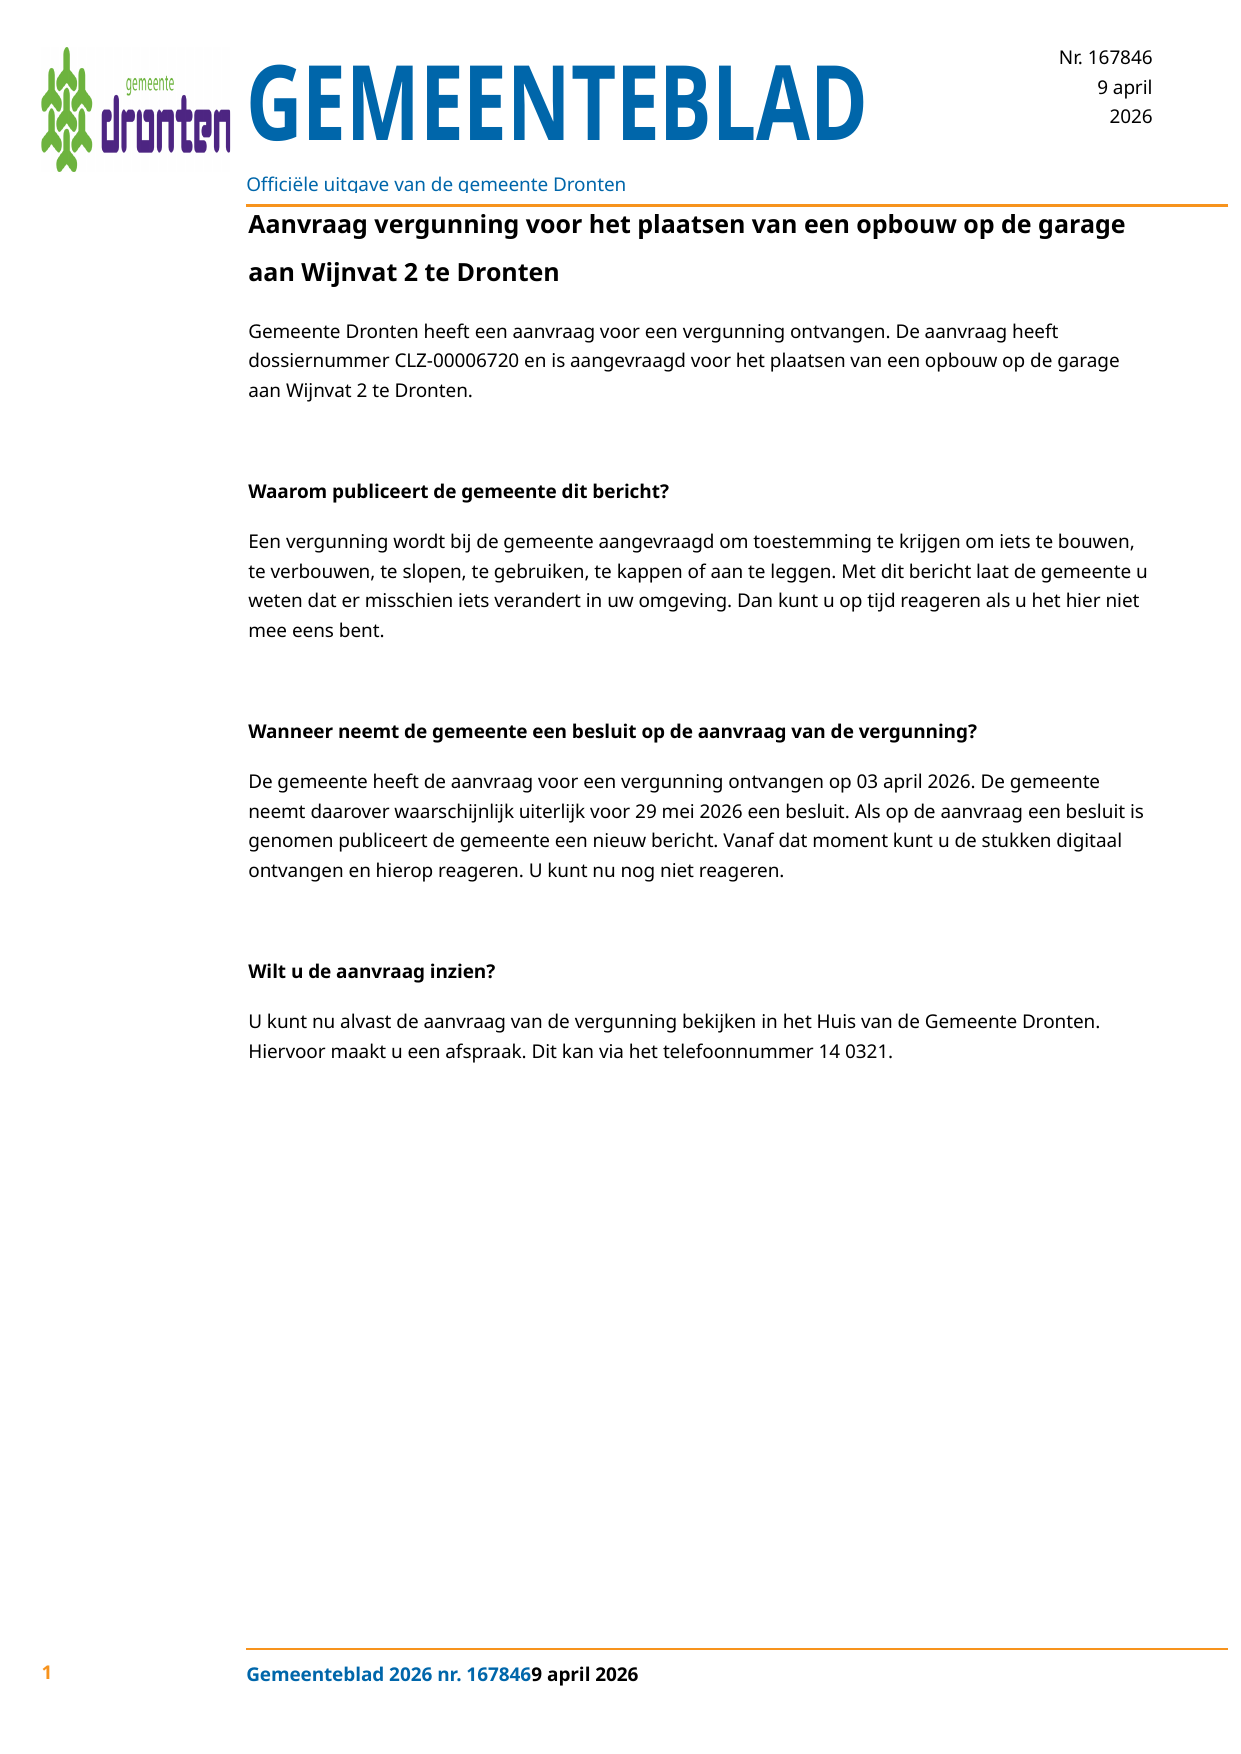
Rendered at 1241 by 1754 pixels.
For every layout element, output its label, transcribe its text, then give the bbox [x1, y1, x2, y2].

picture [41, 47, 231, 172]
text Wanneer neemt de gemeente een besluit op de aanvraag van de vergunning? [248, 718, 1152, 744]
text Gemeente Dronten heeft een aanvraag voor een vergunning ontvangen. De aanvraag heeft dossiernummer CLZ-00006720 en is aangevraagd voor het plaatsen van een opbouw op de garage aan Wijnvat 2 te Dronten. [248, 318, 1152, 403]
text De gemeente heeft de aanvraag voor een vergunning ontvangen op 03 april 2026. De gemeente neemt daarover waarschijnlijk uiterlijk voor 29 mei 2026 een besluit. Als op de aanvraag een besluit is genomen publiceert de gemeente een nieuw bericht. Vanaf dat moment kunt u de stukken digitaal ontvangen en hierop reageren. U kunt nu nog niet reageren. [248, 768, 1152, 883]
text U kunt nu alvast de aanvraag van de vergunning bekijken in het Huis van de Gemeente Dronten. Hiervoor maakt u een afspraak. Dit kan via het telefoonnummer 14 0321. [248, 1008, 1152, 1064]
text Aanvraag vergunning voor het plaatsen van een opbouw op de garage aan Wijnvat 2 te Dronten [248, 207, 1152, 288]
text Wilt u de aanvraag inzien? [248, 958, 1152, 984]
text Een vergunning wordt bij de gemeente aangevraagd om toestemming te krijgen om iets te bouwen, te verbouwen, te slopen, te gebruiken, te kappen of aan te leggen. Met dit bericht laat de gemeente u weten dat er misschien iets verandert in uw omgeving. Dan kunt u op tijd reageren als u het hier niet mee eens bent. [248, 528, 1152, 643]
text Waarom publiceert de gemeente dit bericht? [248, 478, 1152, 504]
